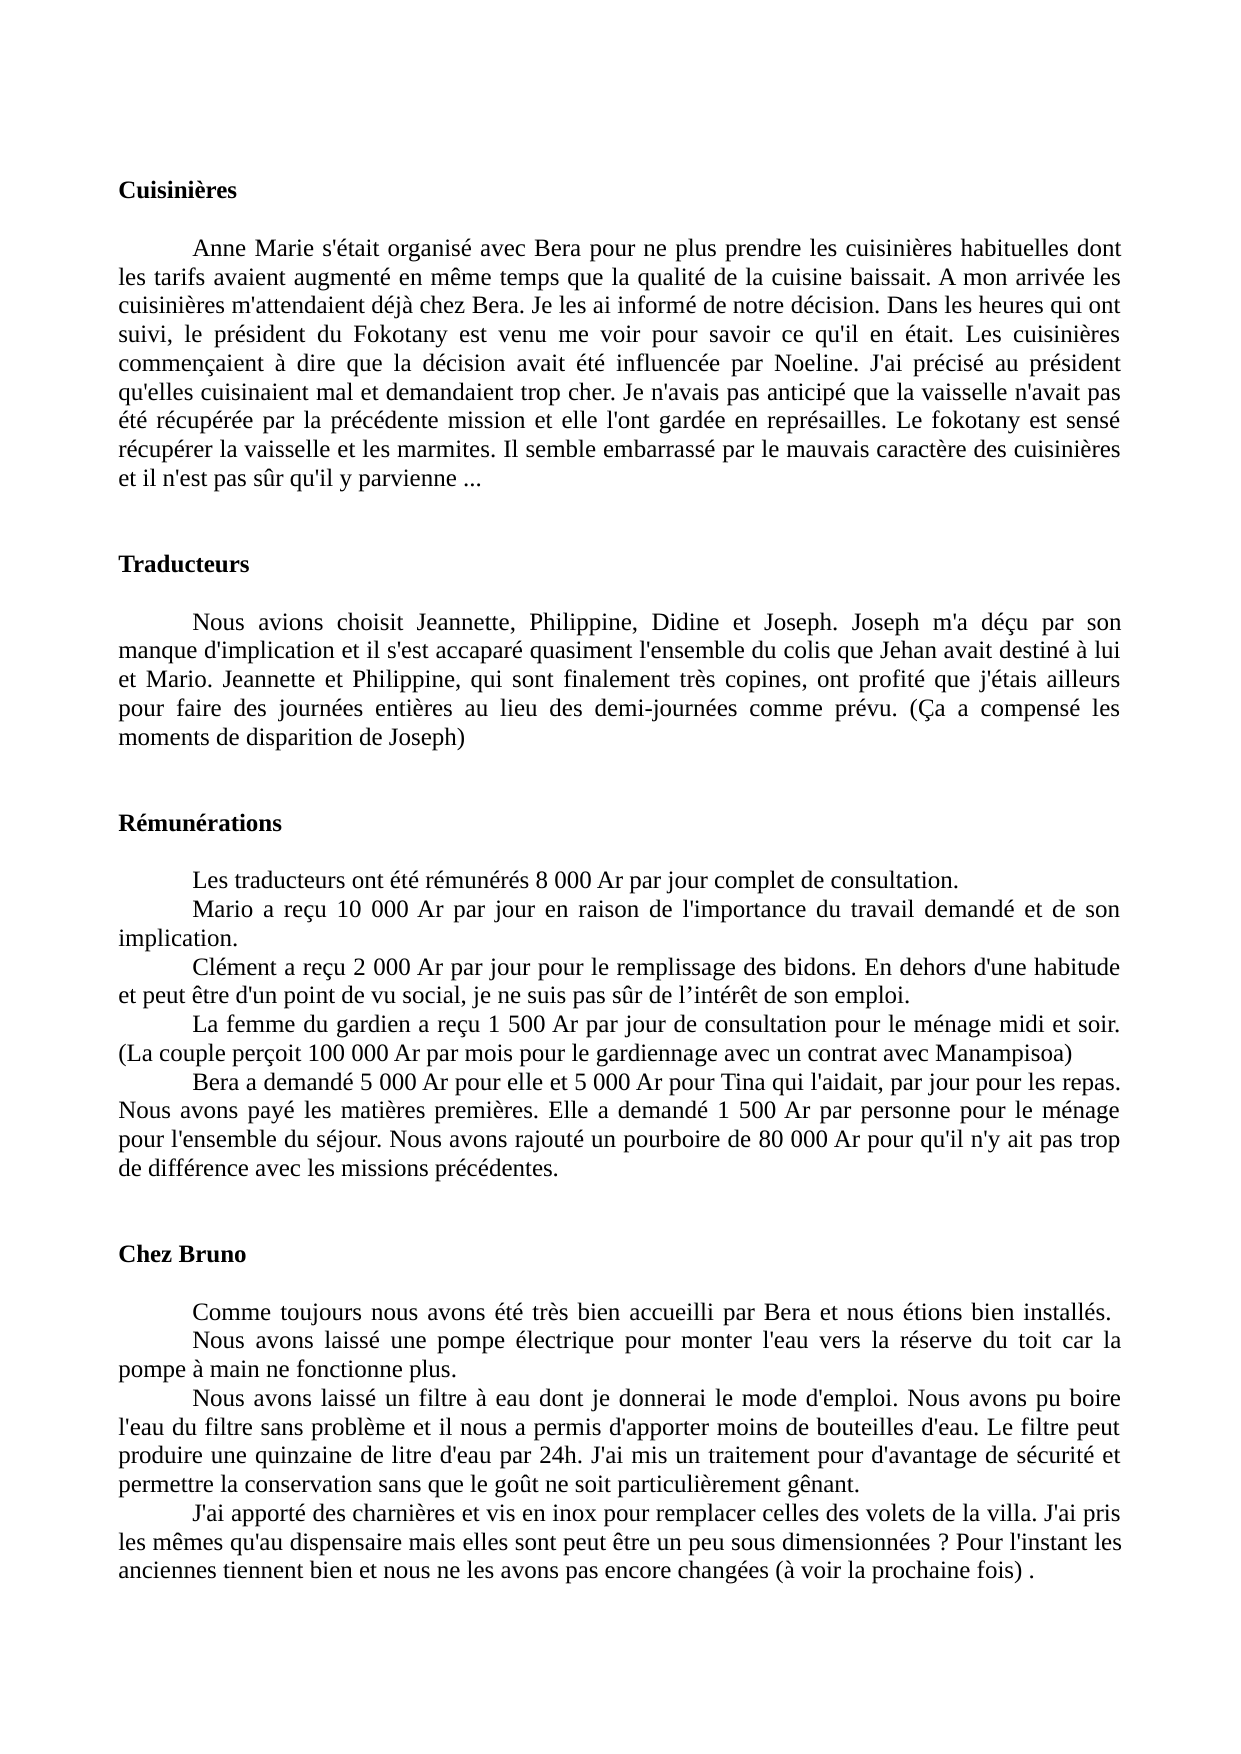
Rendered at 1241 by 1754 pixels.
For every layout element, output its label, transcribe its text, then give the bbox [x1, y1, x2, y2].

text Chez Bruno [118, 1239, 1122, 1268]
text Les traducteurs ont été rémunérés 8 000 Ar par jour complet de consultation. [118, 866, 1122, 894]
text Mario a reçu 10 000 Ar par jour en raison de l'importance du travail demandé et de son implication. [118, 894, 1122, 952]
text Bera a demandé 5 000 Ar pour elle et 5 000 Ar pour Tina qui l'aidait, par jour pour les repas. Nous avons payé les matières premières. Elle a demandé 1 500 Ar par personne pour le ménage pour l'ensemble du séjour. Nous avons rajouté un pourboire de 80 000 Ar pour qu'il n'y ait pas trop de différence avec les missions précédentes. [118, 1067, 1122, 1182]
text Clément a reçu 2 000 Ar par jour pour le remplissage des bidons. En dehors d'une habitude et peut être d'un point de vu social, je ne suis pas sûr de l’intérêt de son emploi. [118, 952, 1122, 1009]
text La femme du gardien a reçu 1 500 Ar par jour de consultation pour le ménage midi et soir. (La couple perçoit 100 000 Ar par mois pour le gardiennage avec un contrat avec Manampisoa) [118, 1009, 1122, 1067]
text Nous avons laissé un filtre à eau dont je donnerai le mode d'emploi. Nous avons pu boire l'eau du filtre sans problème et il nous a permis d'apporter moins de bouteilles d'eau. Le filtre peut produire une quinzaine de litre d'eau par 24h. J'ai mis un traitement pour d'avantage de sécurité et permettre la conservation sans que le goût ne soit particulièrement gênant. [118, 1383, 1122, 1498]
text Anne Marie s'était organisé avec Bera pour ne plus prendre les cuisinières habituelles dont les tarifs avaient augmenté en même temps que la qualité de la cuisine baissait. A mon arrivée les cuisinières m'attendaient déjà chez Bera. Je les ai informé de notre décision. Dans les heures qui ont suivi, le président du Fokotany est venu me voir pour savoir ce qu'il en était. Les cuisinières commençaient à dire que la décision avait été influencée par Noeline. J'ai précisé au président qu'elles cuisinaient mal et demandaient trop cher. Je n'avais pas anticipé que la vaisselle n'avait pas été récupérée par la précédente mission et elle l'ont gardée en représailles. Le fokotany est sensé récupérer la vaisselle et les marmites. Il semble embarrassé par le mauvais caractère des cuisinières et il n'est pas sûr qu'il y parvienne ... [118, 233, 1122, 492]
text J'ai apporté des charnières et vis en inox pour remplacer celles des volets de la villa. J'ai pris les mêmes qu'au dispensaire mais elles sont peut être un peu sous dimensionnées ? Pour l'instant les anciennes tiennent bien et nous ne les avons pas encore changées (à voir la prochaine fois) . [118, 1498, 1122, 1584]
text Cuisinières [118, 176, 1122, 204]
text Rémunérations [118, 808, 1122, 837]
text Comme toujours nous avons été très bien accueilli par Bera et nous étions bien installés. Nous avons laissé une pompe électrique pour monter l'eau vers la réserve du toit car la pompe à main ne fonctionne plus. [118, 1297, 1122, 1383]
text Traducteurs [118, 549, 1122, 578]
text Nous avions choisit Jeannette, Philippine, Didine et Joseph. Joseph m'a déçu par son manque d'implication et il s'est accaparé quasiment l'ensemble du colis que Jehan avait destiné à lui et Mario. Jeannette et Philippine, qui sont finalement très copines, ont profité que j'étais ailleurs pour faire des journées entières au lieu des demi-journées comme prévu. (Ça a compensé les moments de disparition de Joseph) [118, 607, 1122, 751]
